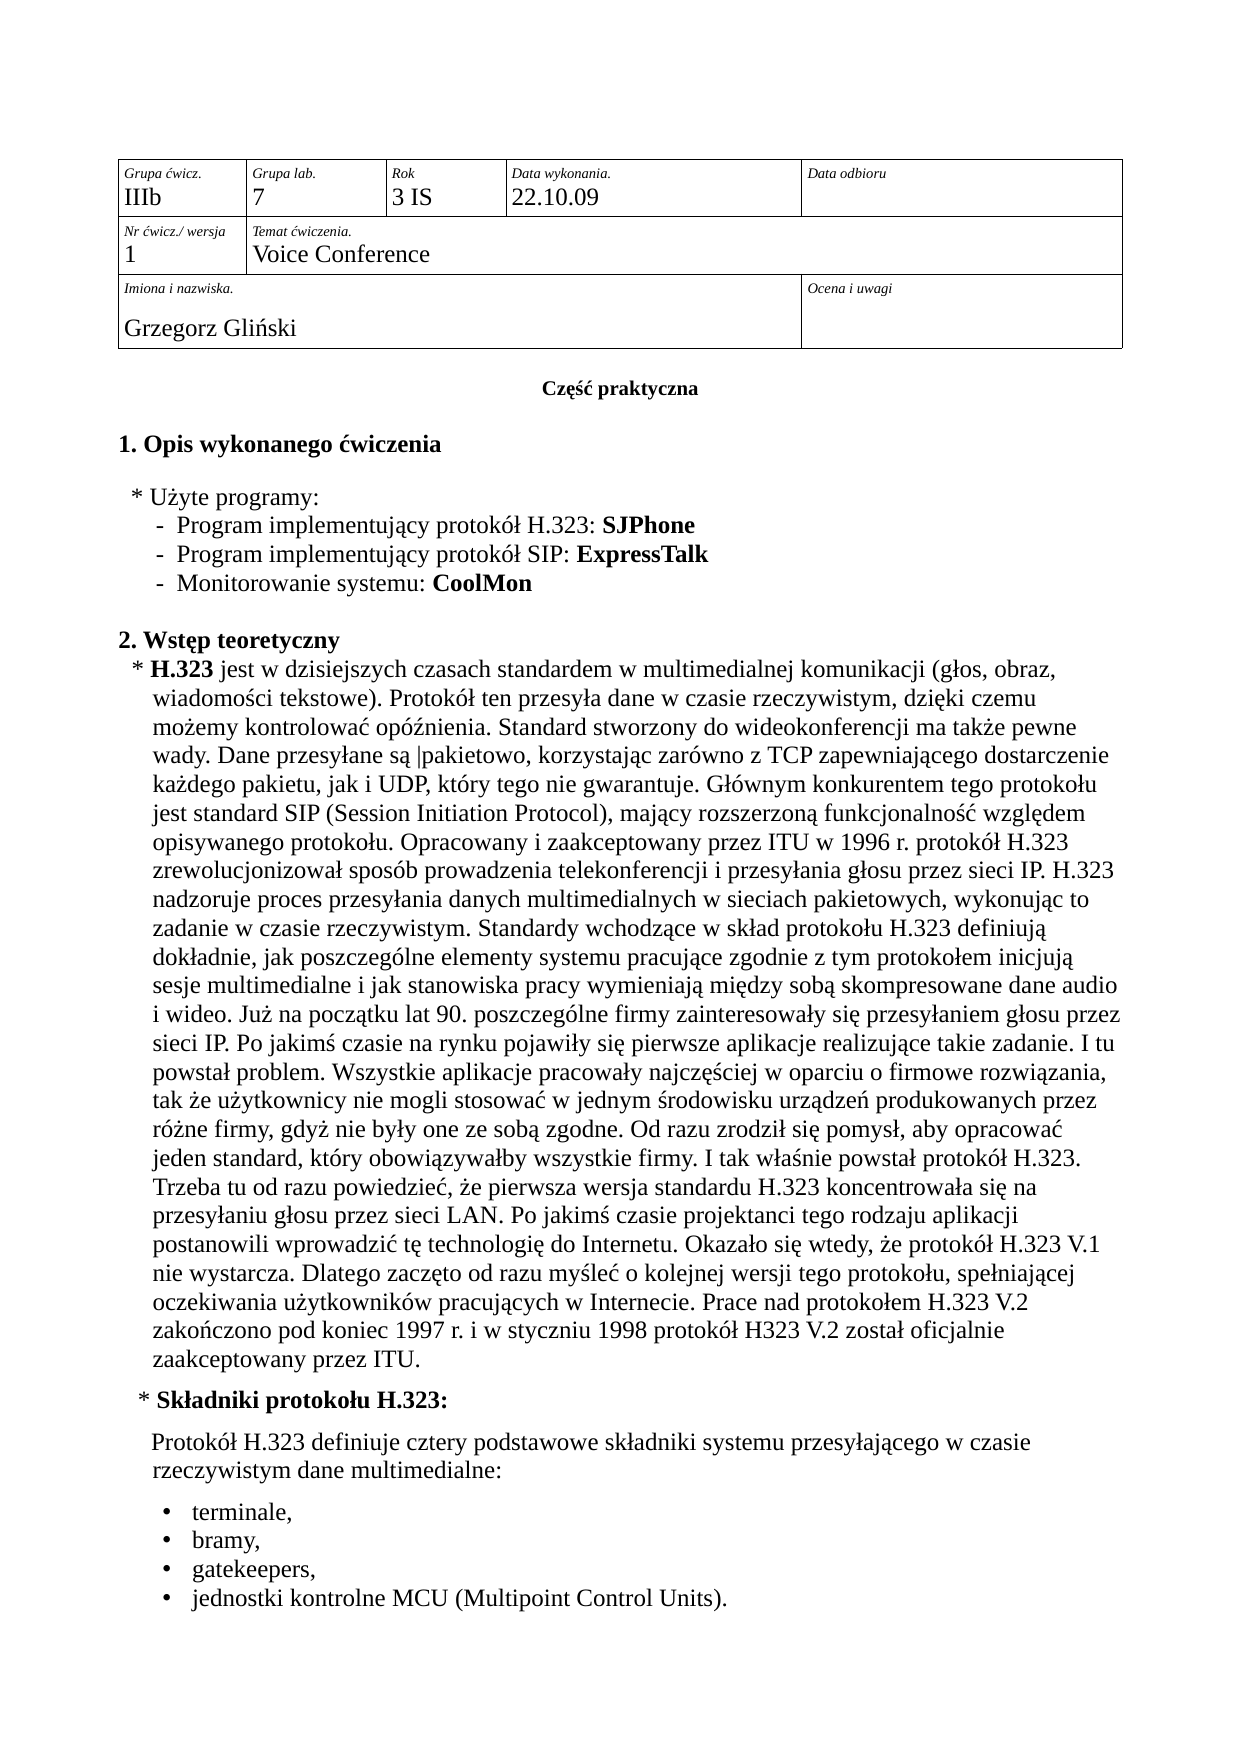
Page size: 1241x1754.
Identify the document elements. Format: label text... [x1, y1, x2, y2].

text - Program implementujący protokół SIP: ExpressTalk [118, 539, 1122, 568]
text Część praktyczna [118, 376, 1122, 400]
table_header Data wykonania. 22.10.09 [507, 160, 801, 216]
table_cell Imiona i nazwiska. Grzegorz Gliński [119, 275, 801, 347]
text 2. Wstęp teoretyczny [118, 626, 1122, 654]
list gatekeepers, [162, 1554, 1122, 1583]
text 1. Opis wykonanego ćwiczenia [118, 429, 1122, 458]
table_cell Ocena i uwagi [802, 275, 1122, 347]
table_cell Nr ćwicz./ wersja 1 [119, 217, 246, 273]
table_cell Temat ćwiczenia. Voice Conference [247, 217, 1122, 273]
text - Program implementujący protokół H.323: SJPhone [118, 511, 1122, 539]
text * H.323 jest w dzisiejszych czasach standardem w multimedialnej komunikacji (głos, obraz, wiadomości tekstowe). Protokół ten przesyła dane w czasie rzeczywistym, dzięki czemu możemy kontrolować opóźnienia. Standard stworzony do wideokonferencji ma także pewne wady. Dane przesyłane są |pakietowo, korzystając zarówno z TCP zapewniającego dostarczenie każdego pakietu, jak i UDP, który tego nie gwarantuje. Głównym konkurentem tego protokołu jest standard SIP (Session Initiation Protocol), mający rozszerzoną funkcjonalność względem opisywanego protokołu. Opracowany i zaakceptowany przez ITU w 1996 r. protokół H.323 zrewolucjonizował sposób prowadzenia telekonferencji i przesyłania głosu przez sieci IP. H.323 nadzoruje proces przesyłania danych multimedialnych w sieciach pakietowych, wykonując to zadanie w czasie rzeczywistym. Standardy wchodzące w skład protokołu H.323 definiują dokładnie, jak poszczególne elementy systemu pracujące zgodnie z tym protokołem inicjują sesje multimedialne i jak stanowiska pracy wymieniają między sobą skompresowane dane audio i wideo. Już na początku lat 90. poszczególne firmy zainteresowały się przesyłaniem głosu przez sieci IP. Po jakimś czasie na rynku pojawiły się pierwsze aplikacje realizujące takie zadanie. I tu powstał problem. Wszystkie aplikacje pracowały najczęściej w oparciu o firmowe rozwiązania, tak że użytkownicy nie mogli stosować w jednym środowisku urządzeń produkowanych przez różne firmy, gdyż nie były one ze sobą zgodne. Od razu zrodził się pomysł, aby opracować jeden standard, który obowiązywałby wszystkie firmy. I tak właśnie powstał protokół H.323. Trzeba tu od razu powiedzieć, że pierwsza wersja standardu H.323 koncentrowała się na przesyłaniu głosu przez sieci LAN. Po jakimś czasie projektanci tego rodzaju aplikacji postanowili wprowadzić tę technologię do Internetu. Okazało się wtedy, że protokół H.323 V.1 nie wystarcza. Dlatego zaczęto od razu myśleć o kolejnej wersji tego protokołu, spełniającej oczekiwania użytkowników pracujących w Internecie. Prace nad protokołem H.323 V.2 zakończono pod koniec 1997 r. i w styczniu 1998 protokół H323 V.2 został oficjalnie zaakceptowany przez ITU. [131, 654, 1122, 1373]
table_header Rok 3 IS [387, 160, 506, 216]
table_header Grupa lab. 7 [247, 160, 386, 216]
text Protokół H.323 definiuje cztery podstawowe składniki systemu przesyłającego w czasie rzeczywistym dane multimedialne: [151, 1427, 1122, 1484]
table_header Grupa ćwicz. IIIb [119, 160, 246, 216]
list terminale, [162, 1497, 1122, 1526]
text - Monitorowanie systemu: CoolMon [118, 568, 1122, 597]
list jednostki kontrolne MCU (Multipoint Control Units). [162, 1583, 1122, 1612]
list bramy, [162, 1526, 1122, 1554]
table_header Data odbioru [802, 160, 1122, 216]
text * Składniki protokołu H.323: [131, 1386, 1122, 1414]
text * Użyte programy: [118, 482, 1122, 511]
